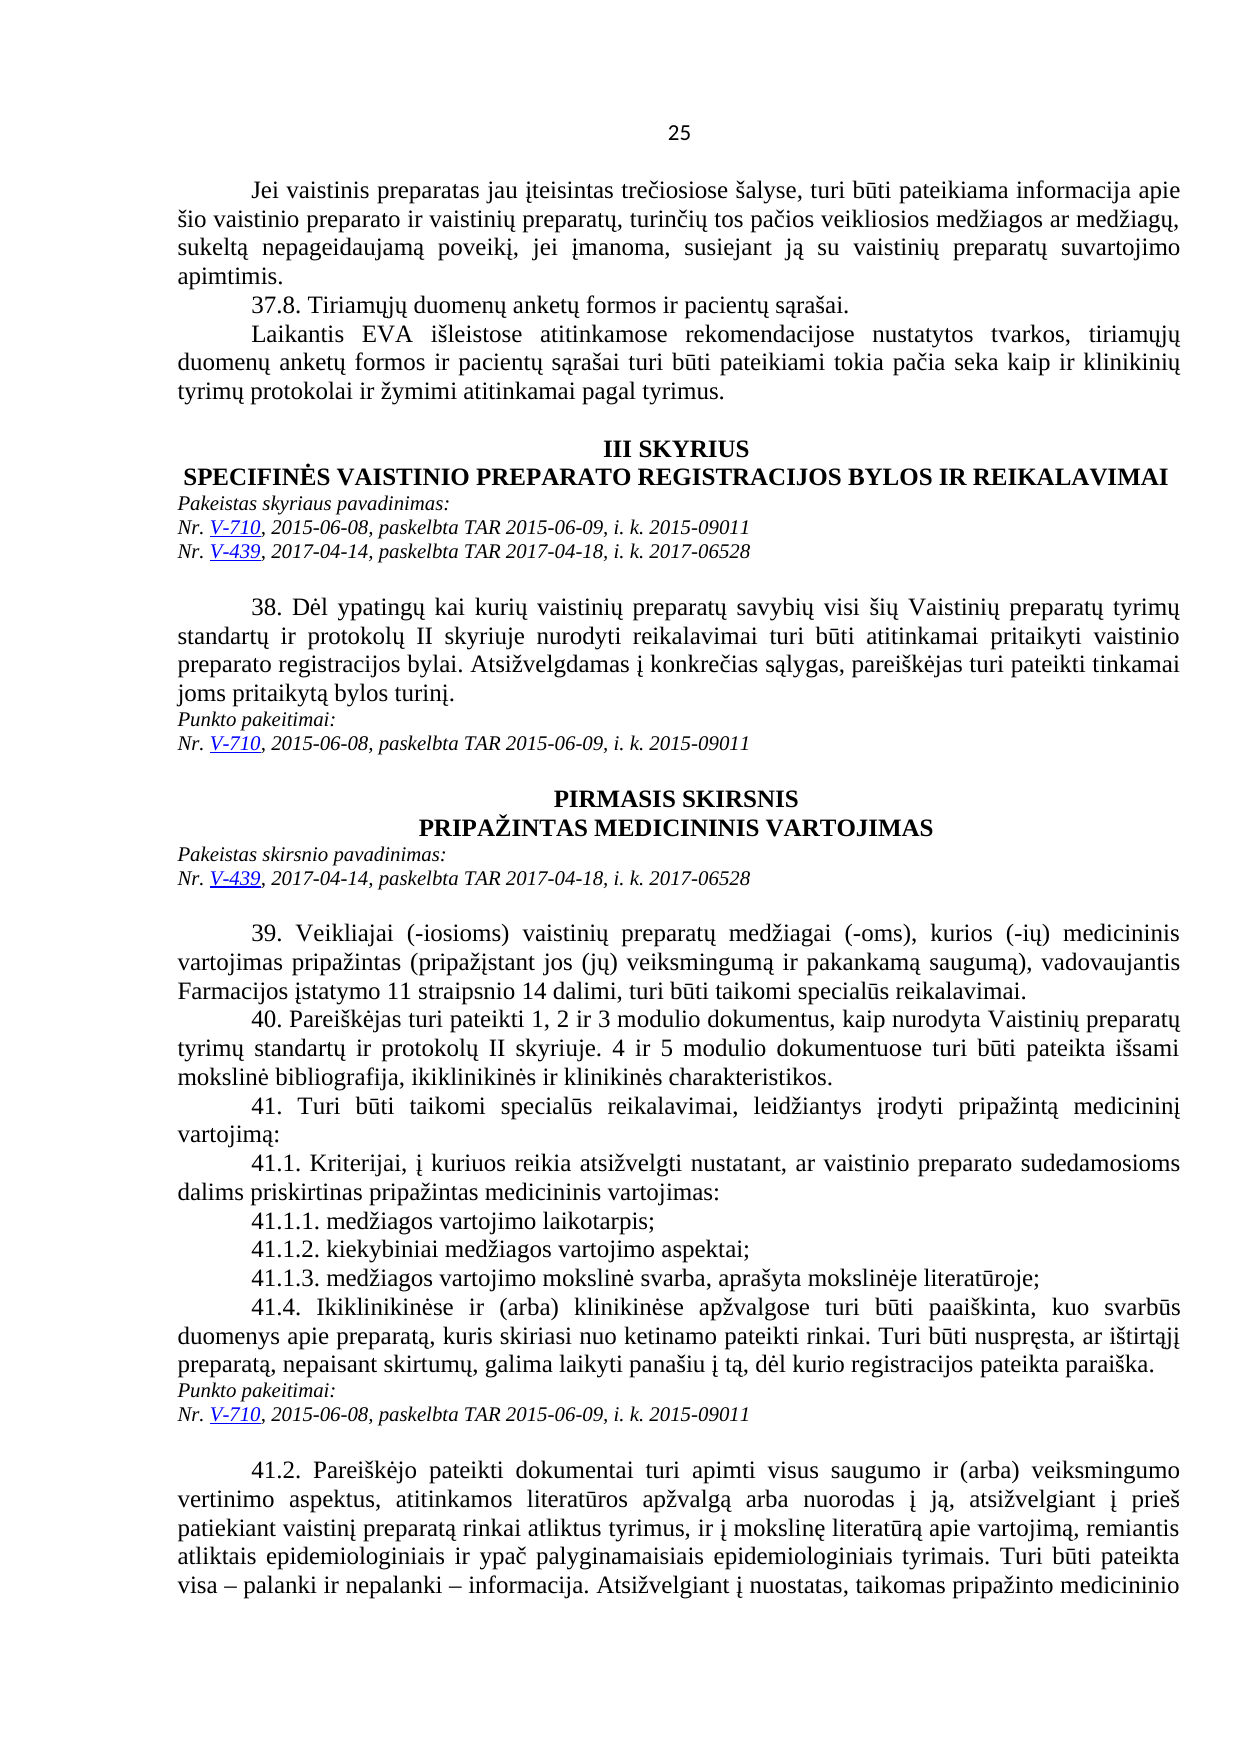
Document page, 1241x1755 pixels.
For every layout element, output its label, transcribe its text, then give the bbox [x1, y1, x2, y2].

text Nr. V-439, 2017-04-14, paskelbta TAR 2017-04-18, i. k. 2017-06528 [177, 539, 1181, 563]
text Nr. V-710, 2015-06-08, paskelbta TAR 2015-06-09, i. k. 2015-09011 [177, 515, 1181, 539]
text Punkto pakeitimai: [177, 1378, 1181, 1402]
text 41.4. Ikiklinikinėse ir (arba) klinikinėse apžvalgose turi būti paaiškinta, kuo svarbūs duomenys apie preparatą, kuris skiriasi nuo ketinamo pateikti rinkai. Turi būti nuspręsta, ar ištirtąjį preparatą, nepaisant skirtumų, galima laikyti panašiu į tą, dėl kurio registracijos pateikta paraiška. [177, 1292, 1181, 1378]
text 40. Pareiškėjas turi pateikti 1, 2 ir 3 modulio dokumentus, kaip nurodyta Vaistinių preparatų tyrimų standartų ir protokolų II skyriuje. 4 ir 5 modulio dokumentuose turi būti pateikta išsami mokslinė bibliografija, ikiklinikinės ir klinikinės charakteristikos. [177, 1004, 1181, 1091]
text Pakeistas skyriaus pavadinimas: [177, 491, 1181, 515]
text 41.1.3. medžiagos vartojimo mokslinė svarba, aprašyta mokslinėje literatūroje; [177, 1263, 1181, 1292]
text 41.1.2. kiekybiniai medžiagos vartojimo aspektai; [177, 1234, 1181, 1263]
text Nr. V-439, 2017-04-14, paskelbta TAR 2017-04-18, i. k. 2017-06528 [177, 866, 1181, 889]
text Jei vaistinis preparatas jau įteisintas trečiosiose šalyse, turi būti pateikiama informacija apie šio vaistinio preparato ir vaistinių preparatų, turinčių tos pačios veikliosios medžiagos ar medžiagų, sukeltą nepageidaujamą poveikį, jei įmanoma, susiejant ją su vaistinių preparatų suvartojimo apimtimis. [177, 175, 1181, 290]
text Pakeistas skirsnio pavadinimas: [177, 841, 1181, 866]
text 39. Veikliajai (-iosioms) vaistinių preparatų medžiagai (-oms), kurios (-ių) medicininis vartojimas pripažintas (pripažįstant jos (jų) veiksmingumą ir pakankamą saugumą), vadovaujantis Farmacijos įstatymo 11 straipsnio 14 dalimi, turi būti taikomi specialūs reikalavimai. [177, 918, 1181, 1004]
text 38. Dėl ypatingų kai kurių vaistinių preparatų savybių visi šių Vaistinių preparatų tyrimų standartų ir protokolų II skyriuje nurodyti reikalavimai turi būti atitinkamai pritaikyti vaistinio preparato registracijos bylai. Atsižvelgdamas į konkrečias sąlygas, pareiškėjas turi pateikti tinkamai joms pritaikytą bylos turinį. [177, 592, 1181, 707]
text 37.8. Tiriamųjų duomenų anketų formos ir pacientų sąrašai. [177, 290, 1181, 319]
text PIRMASIS SKIRSNIS PRIPAŽINTAS MEDICININIS VARTOJIMAS [177, 784, 1181, 841]
text Nr. V-710, 2015-06-08, paskelbta TAR 2015-06-09, i. k. 2015-09011 [177, 1402, 1181, 1426]
text Punkto pakeitimai: [177, 707, 1181, 731]
text Nr. V-710, 2015-06-08, paskelbta TAR 2015-06-09, i. k. 2015-09011 [177, 731, 1181, 755]
text 41. Turi būti taikomi specialūs reikalavimai, leidžiantys įrodyti pripažintą medicininį vartojimą: [177, 1091, 1181, 1148]
text III SKYRIUS SPECIFINĖS VAISTINIO PREPARATO REGISTRACIJOS BYLOS IR REIKALAVIMAI [177, 434, 1181, 491]
text 41.2. Pareiškėjo pateikti dokumentai turi apimti visus saugumo ir (arba) veiksmingumo vertinimo aspektus, atitinkamos literatūros apžvalgą arba nuorodas į ją, atsižvelgiant į prieš patiekiant vaistinį preparatą rinkai atliktus tyrimus, ir į mokslinę literatūrą apie vartojimą, remiantis atliktais epidemiologiniais ir ypač palyginamaisiais epidemiologiniais tyrimais. Turi būti pateikta visa – palanki ir nepalanki – informacija. Atsižvelgiant į nuostatas, taikomas pripažinto medicininio [177, 1455, 1181, 1599]
text Laikantis EVA išleistose atitinkamose rekomendacijose nustatytos tvarkos, tiriamųjų duomenų anketų formos ir pacientų sąrašai turi būti pateikiami tokia pačia seka kaip ir klinikinių tyrimų protokolai ir žymimi atitinkamai pagal tyrimus. [177, 319, 1181, 405]
text 41.1.1. medžiagos vartojimo laikotarpis; [177, 1206, 1181, 1234]
text 41.1. Kriterijai, į kuriuos reikia atsižvelgti nustatant, ar vaistinio preparato sudedamosioms dalims priskirtinas pripažintas medicininis vartojimas: [177, 1148, 1181, 1206]
